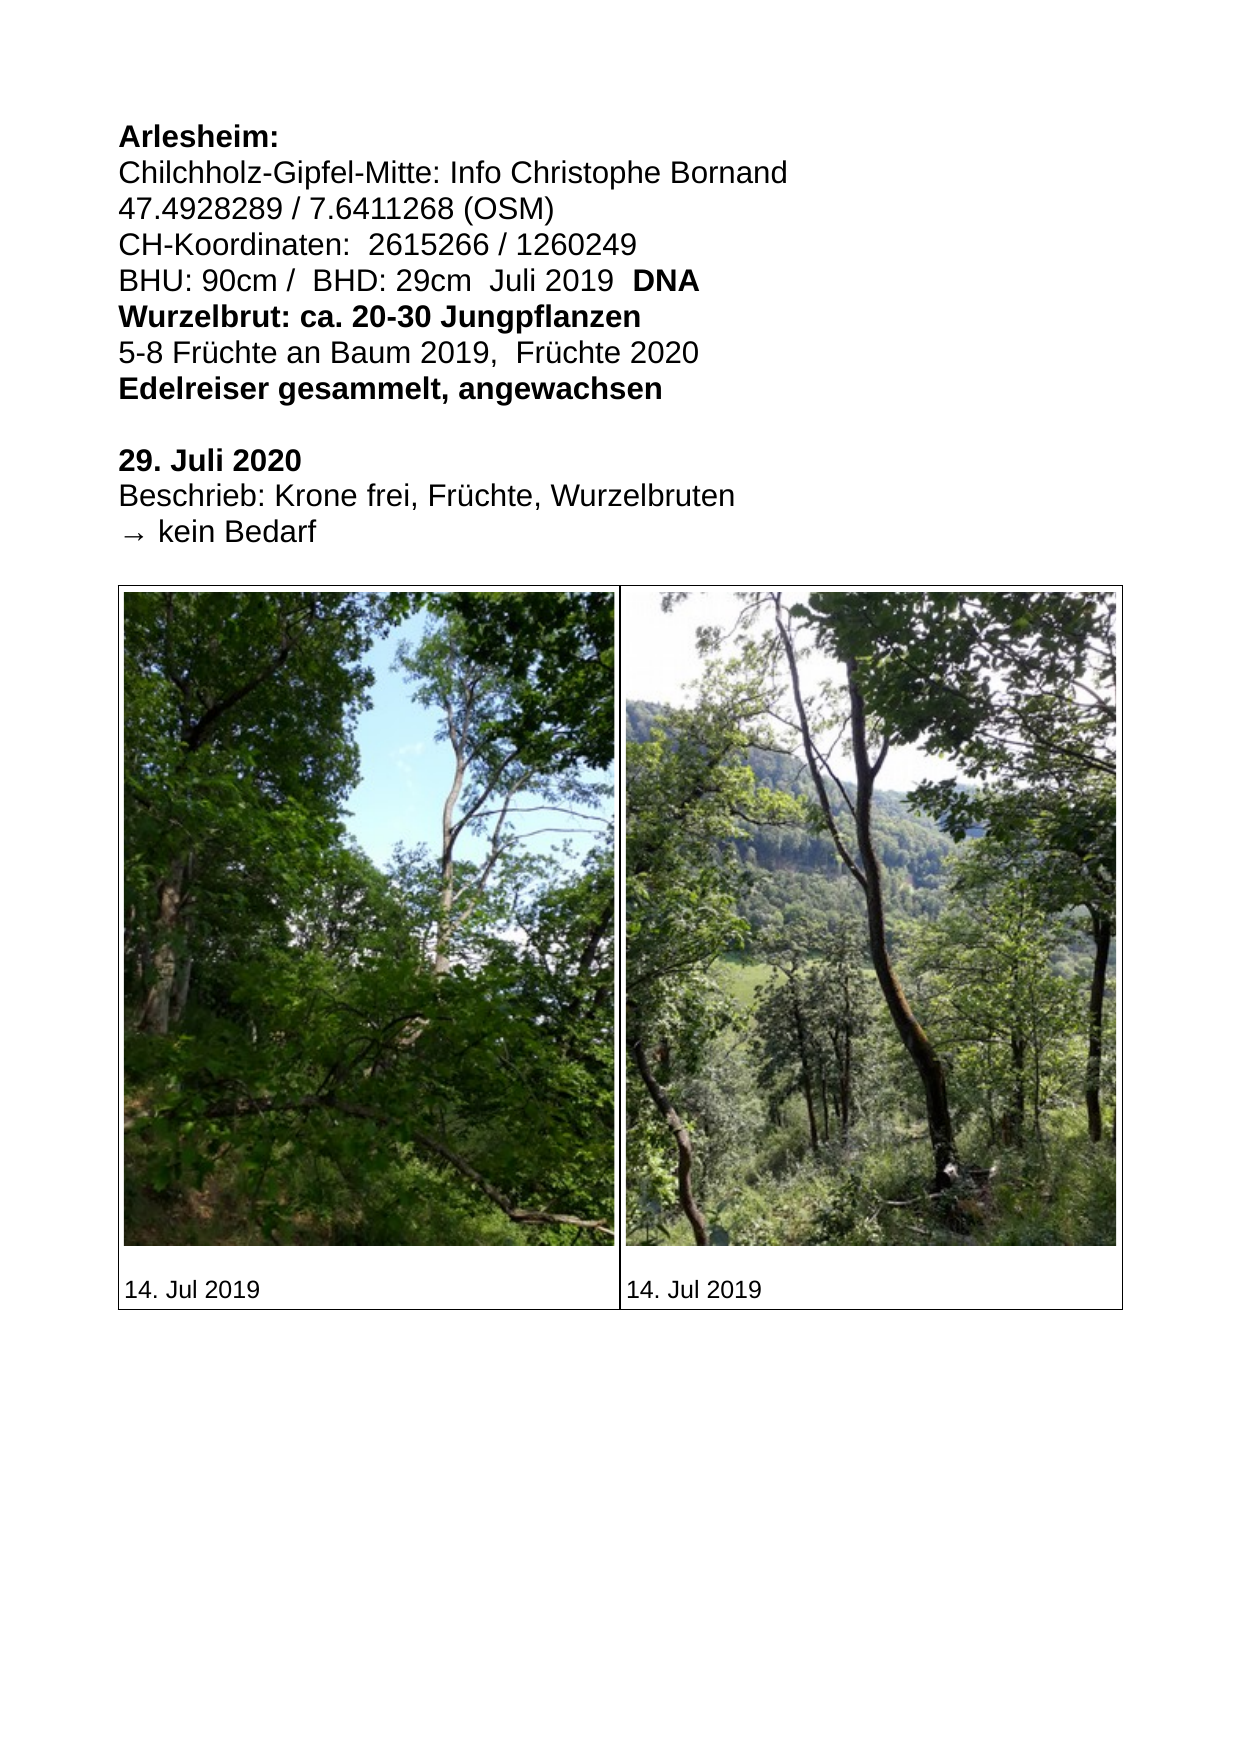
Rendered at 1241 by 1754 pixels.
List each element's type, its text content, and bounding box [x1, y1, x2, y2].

text BHU: 90cm / BHD: 29cm Juli 2019 DNA [118, 262, 1122, 298]
picture [625, 592, 1117, 1246]
table_header 14. Jul 2019 [621, 586, 1122, 1309]
text Wurzelbrut: ca. 20-30 Jungpflanzen [118, 298, 1122, 334]
text → kein Bedarf [118, 513, 1122, 549]
text 47.4928289 / 7.6411268 (OSM) [118, 190, 1122, 226]
text Chilchholz-Gipfel-Mitte: Info Christophe Bornand [118, 154, 1122, 190]
text Beschrieb: Krone frei, Früchte, Wurzelbruten [118, 477, 1122, 513]
table_header 14. Jul 2019 [119, 586, 619, 1309]
text 5-8 Früchte an Baum 2019, Früchte 2020 [118, 334, 1122, 370]
text Arlesheim: [118, 118, 1122, 154]
text Edelreiser gesammelt, angewachsen [118, 370, 1122, 406]
picture [123, 592, 615, 1246]
text CH-Koordinaten: 2615266 / 1260249 [118, 226, 1122, 262]
text 29. Juli 2020 [118, 442, 1122, 477]
